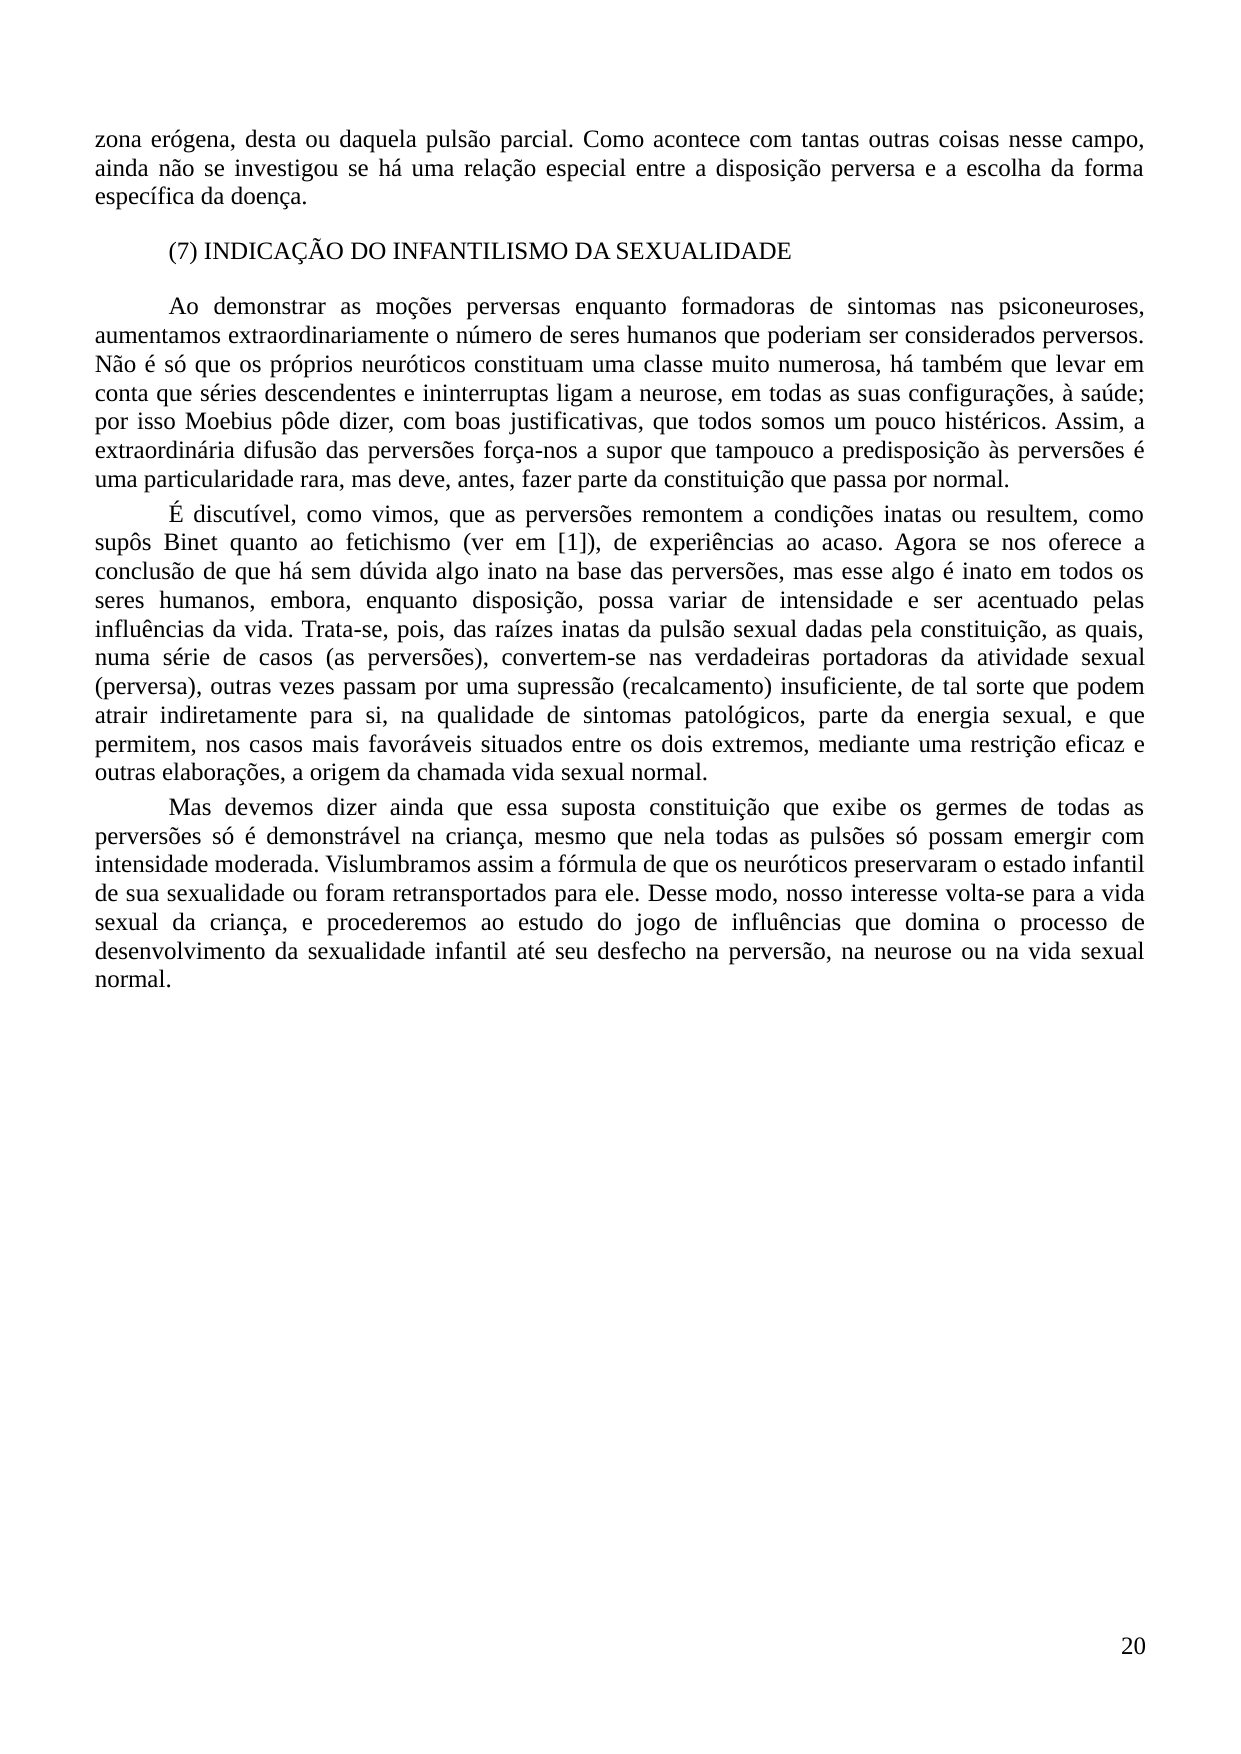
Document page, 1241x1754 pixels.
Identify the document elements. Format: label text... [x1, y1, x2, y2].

text Mas devemos dizer ainda que essa suposta constituição que exibe os germes de todas as perversões só é demonstrável na criança, mesmo que nela todas as pulsões só possam emergir com intensidade moderada. Vislumbramos assim a fórmula de que os neuróticos preservaram o estado infantil de sua sexualidade ou foram retransportados para ele. Desse modo, nosso interesse volta-se para a vida sexual da criança, e procederemos ao estudo do jogo de influências que domina o processo de desenvolvimento da sexualidade infantil até seu desfecho na perversão, na neurose ou na vida sexual normal. [94, 792, 1146, 993]
text É discutível, como vimos, que as perversões remontem a condições inatas ou resultem, como supôs Binet quanto ao fetichismo (ver em [1]), de experiências ao acaso. Agora se nos oferece a conclusão de que há sem dúvida algo inato na base das perversões, mas esse algo é inato em todos os seres humanos, embora, enquanto disposição, possa variar de intensidade e ser acentuado pelas influências da vida. Trata-se, pois, das raízes inatas da pulsão sexual dadas pela constituição, as quais, numa série de casos (as perversões), convertem-se nas verdadeiras portadoras da atividade sexual (perversa), outras vezes passam por uma supressão (recalcamento) insuficiente, de tal sorte que podem atrair indiretamente para si, na qualidade de sintomas patológicos, parte da energia sexual, e que permitem, nos casos mais favoráveis situados entre os dois extremos, mediante uma restrição eficaz e outras elaborações, a origem da chamada vida sexual normal. [94, 499, 1146, 786]
text Ao demonstrar as moções perversas enquanto formadoras de sintomas nas psiconeuroses, aumentamos extraordinariamente o número de seres humanos que poderiam ser considerados perversos. Não é só que os próprios neuróticos constituam uma classe muito numerosa, há também que levar em conta que séries descendentes e ininterruptas ligam a neurose, em todas as suas configurações, à saúde; por isso Moebius pôde dizer, com boas justificativas, que todos somos um pouco histéricos. Assim, a extraordinária difusão das perversões força-nos a supor que tampouco a predisposição às perversões é uma particularidade rara, mas deve, antes, fazer parte da constituição que passa por normal. [94, 291, 1146, 493]
text (7) INDICAÇÃO DO INFANTILISMO DA SEXUALIDADE [94, 236, 1146, 265]
text zona erógena, desta ou daquela pulsão parcial. Como acontece com tantas outras coisas nesse campo, ainda não se investigou se há uma relação especial entre a disposição perversa e a escolha da forma específica da doença. [94, 124, 1146, 210]
